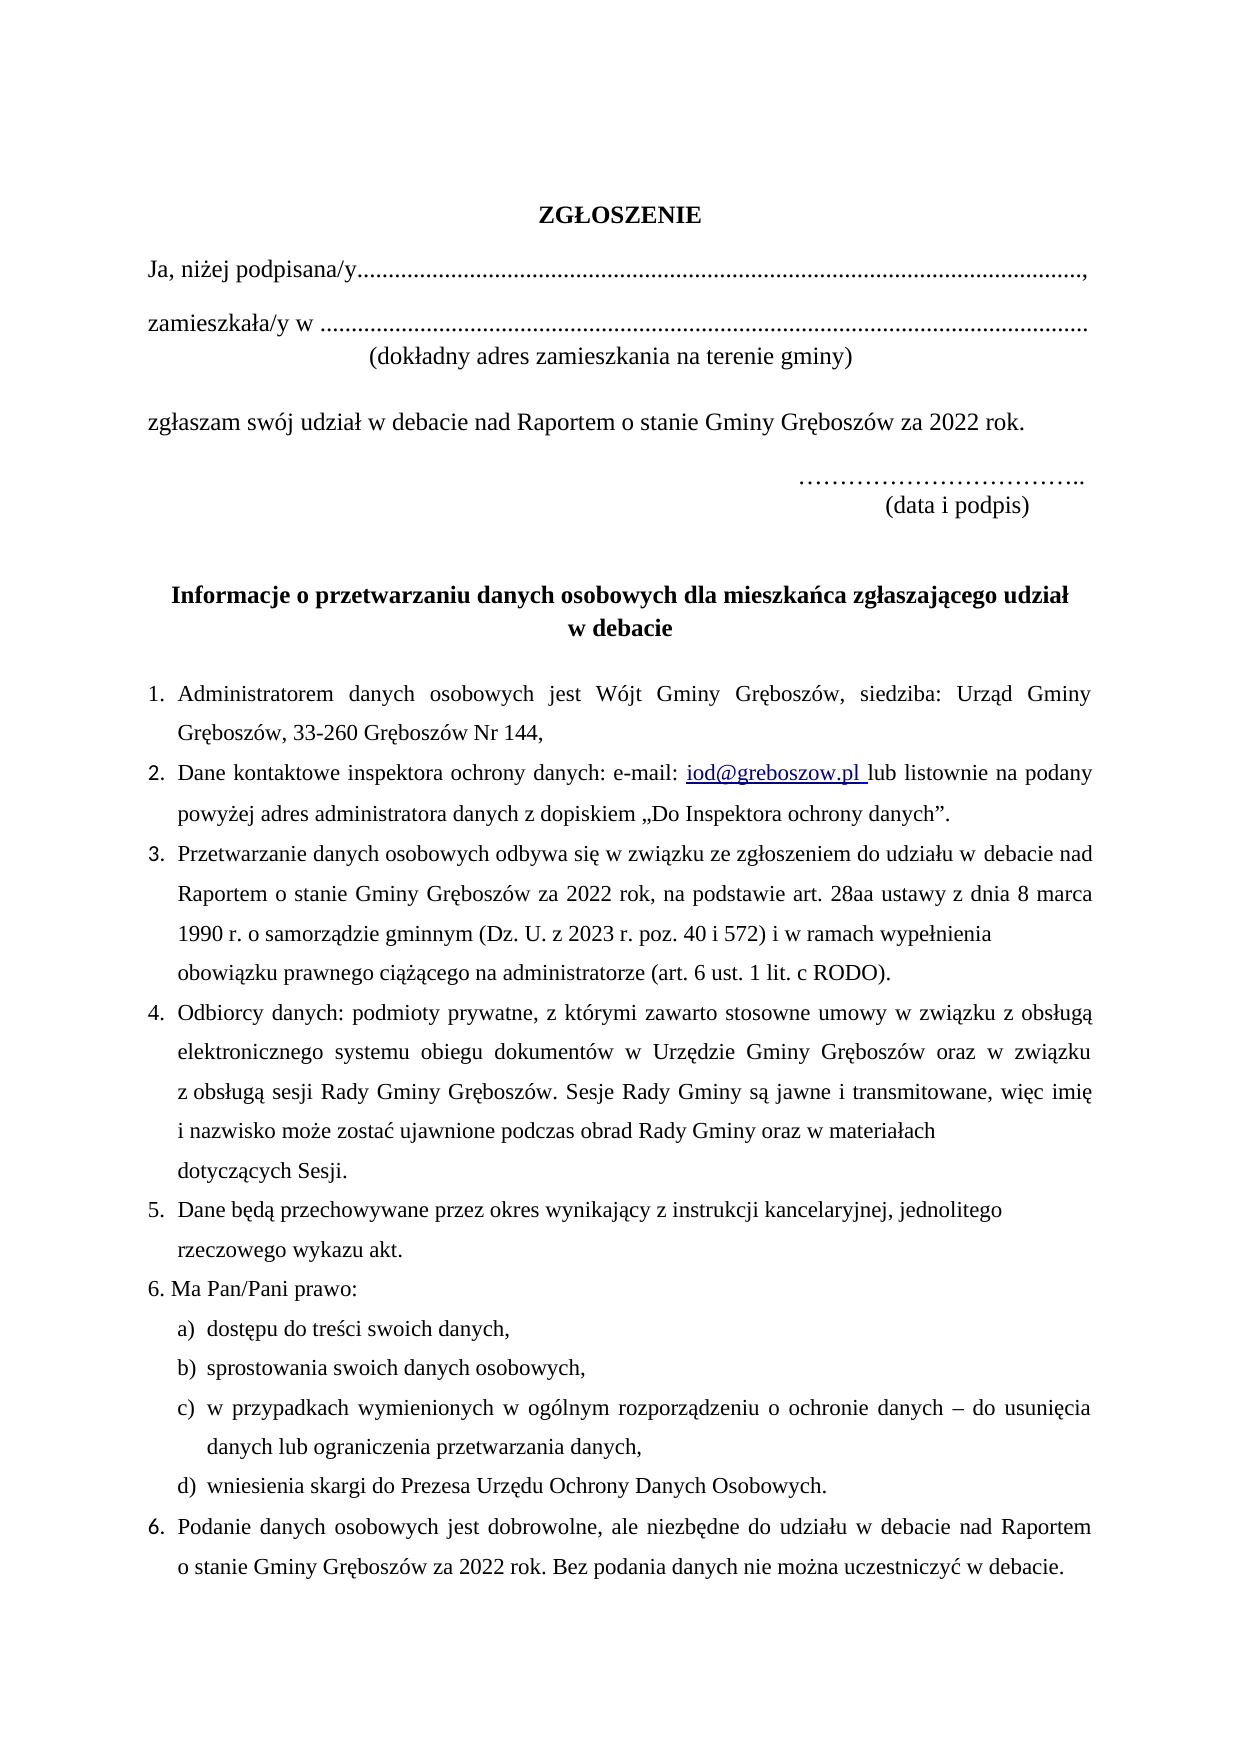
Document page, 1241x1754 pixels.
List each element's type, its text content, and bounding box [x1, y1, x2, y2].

text dotyczących Sesji. [177, 1157, 1093, 1183]
list dostępu do treści swoich danych, [177, 1314, 1093, 1341]
text Ja, niżej podpisana/y...................................................................................................................., [148, 254, 1093, 283]
list Administratorem danych osobowych jest Wójt Gminy Gręboszów, siedziba: Urząd Gminy Gręboszów, 33-260 Gręboszów Nr 144, [148, 679, 1093, 745]
text obowiązku prawnego ciążącego na administratorze (art. 6 ust. 1 lit. c RODO). [177, 959, 1093, 986]
text (data i podpis) [811, 490, 1093, 547]
text (dokładny adres zamieszkania na terenie gminy) [295, 341, 1093, 370]
list wniesienia skargi do Prezesa Urzędu Ochrony Danych Osobowych. [177, 1472, 1093, 1499]
list Dane będą przechowywane przez okres wynikający z instrukcji kancelaryjnej, jednolitego [148, 1196, 1093, 1222]
list sprostowania swoich danych osobowych, [177, 1354, 1093, 1380]
list Dane kontaktowe inspektora ochrony danych: e-mail: iod@greboszow.pl lub listownie na podany powyżej adres administratora danych z dopiskiem „Do Inspektora ochrony danych”. [148, 758, 1093, 826]
list Odbiorcy danych: podmioty prywatne, z którymi zawarto stosowne umowy w związku z obsługą elektronicznego systemu obiegu dokumentów w Urzędzie Gminy Gręboszów oraz w związku z obsługą sesji Rady Gminy Gręboszów. Sesje Rady Gminy są jawne i transmitowane, więc imię i nazwisko może zostać ujawnione podczas obrad Rady Gminy oraz w materiałach [148, 999, 1093, 1143]
text ZGŁOSZENIE [148, 201, 1093, 229]
text Informacje o przetwarzaniu danych osobowych dla mieszkańca zgłaszającego udział w debacie [148, 581, 1093, 642]
text zgłaszam swój udział w debacie nad Raportem o stanie Gminy Gręboszów za 2022 rok. [148, 407, 1093, 436]
text 6. Ma Pan/Pani prawo: [148, 1275, 1093, 1301]
list w przypadkach wymienionych w ogólnym rozporządzeniu o ochronie danych – do usunięcia danych lub ograniczenia przetwarzania danych, [177, 1393, 1093, 1459]
text zamieszkała/y w ........................................................................................................................... [148, 308, 1093, 337]
text …………………………….. [797, 461, 1093, 490]
list Podanie danych osobowych jest dobrowolne, ale niezbędne do udziału w debacie nad Raportem o stanie Gminy Gręboszów za 2022 rok. Bez podania danych nie można uczestniczyć w debacie. [148, 1512, 1093, 1579]
text rzeczowego wykazu akt. [177, 1236, 1093, 1262]
list Przetwarzanie danych osobowych odbywa się w związku ze zgłoszeniem do udziału w debacie nad Raportem o stanie Gminy Gręboszów za 2022 rok, na podstawie art. 28aa ustawy z dnia 8 marca 1990 r. o samorządzie gminnym (Dz. U. z 2023 r. poz. 40 i 572) i w ramach wypełnienia [148, 839, 1093, 946]
